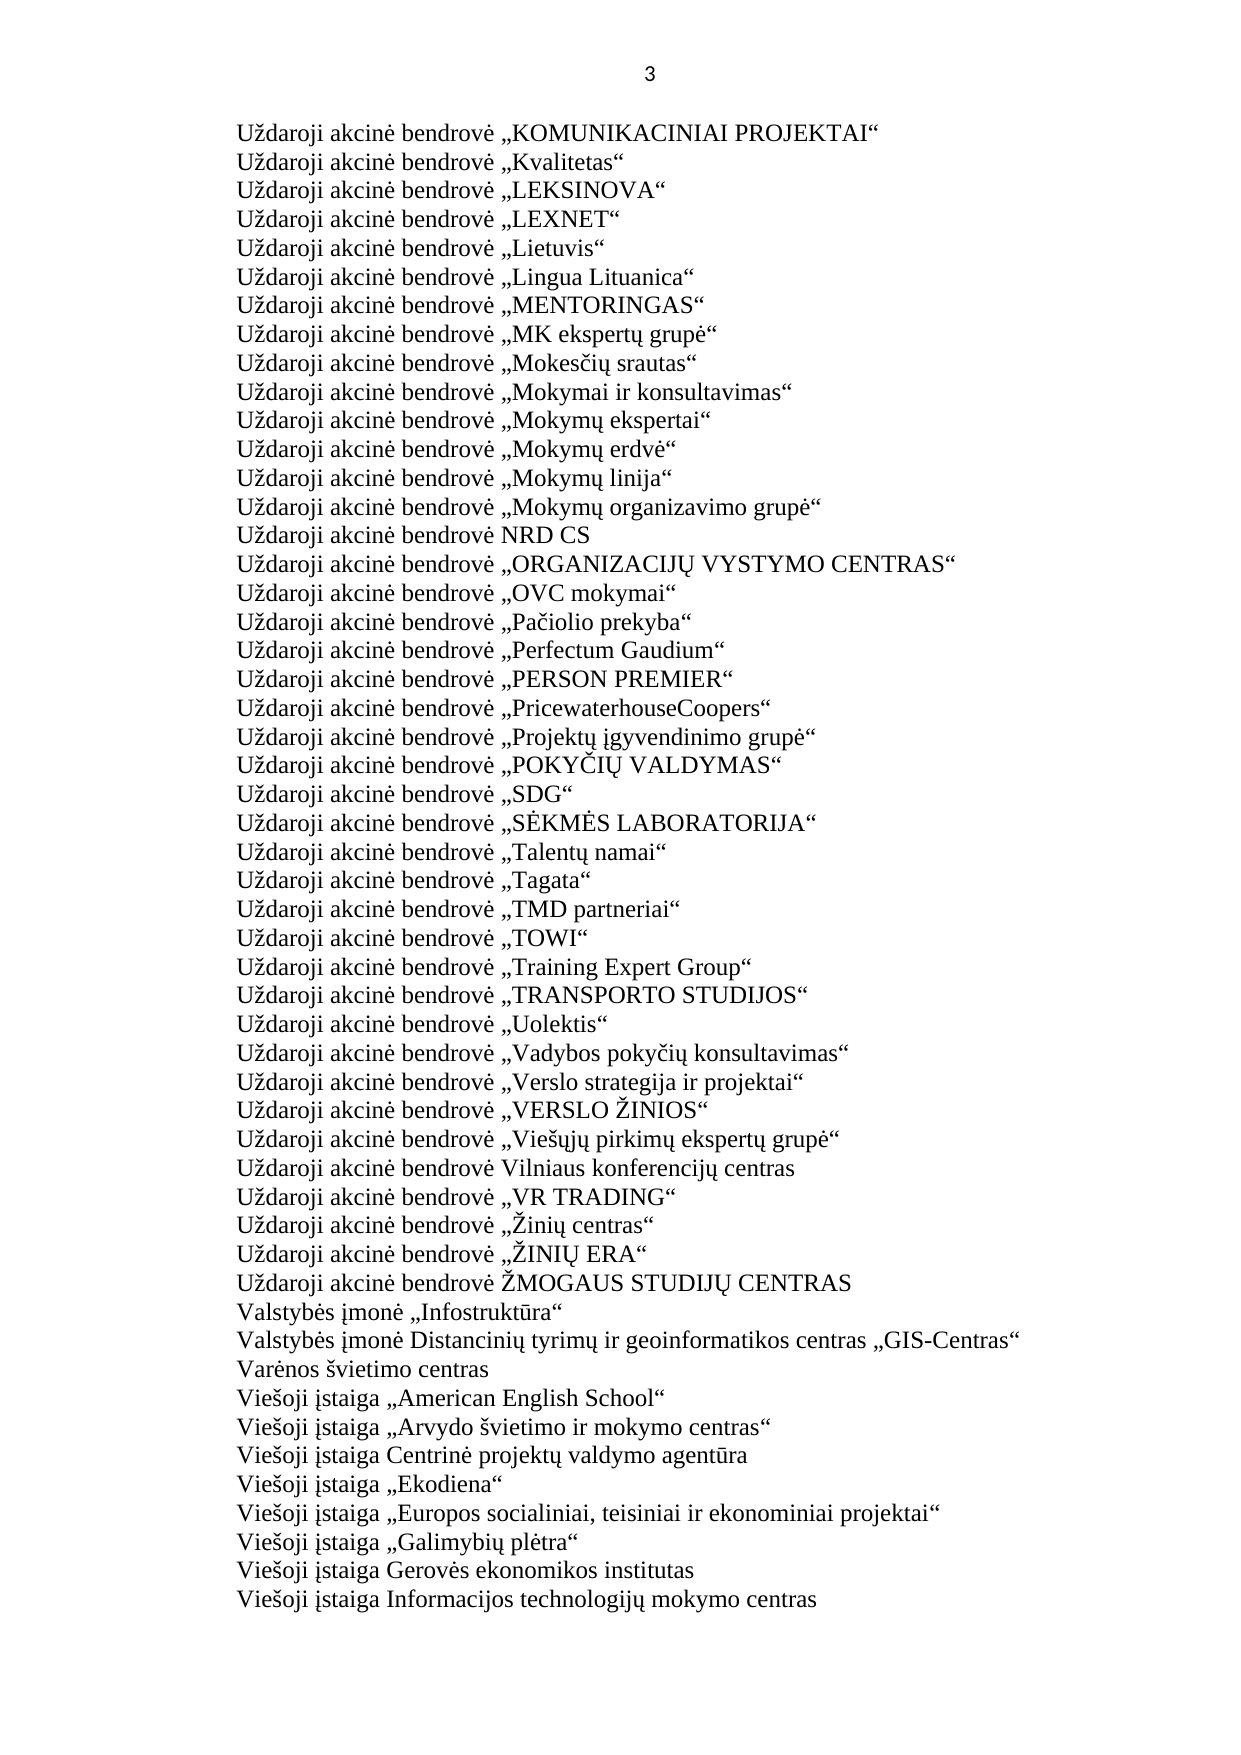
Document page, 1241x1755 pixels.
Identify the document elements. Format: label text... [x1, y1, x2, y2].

text Viešoji įstaiga Informacijos technologijų mokymo centras [177, 1584, 1122, 1613]
text Uždaroji akcinė bendrovė „Mokymų ekspertai“ [177, 406, 1122, 434]
text Uždaroji akcinė bendrovė „Lietuvis“ [177, 233, 1122, 262]
text Uždaroji akcinė bendrovė „Kvalitetas“ [177, 147, 1122, 176]
text Uždaroji akcinė bendrovė „TOWI“ [177, 923, 1122, 952]
text Uždaroji akcinė bendrovė „SDG“ [177, 779, 1122, 808]
text Viešoji įstaiga „Galimybių plėtra“ [177, 1527, 1122, 1556]
text Uždaroji akcinė bendrovė „Perfectum Gaudium“ [177, 636, 1122, 664]
text Uždaroji akcinė bendrovė „LEKSINOVA“ [177, 176, 1122, 204]
text Uždaroji akcinė bendrovė „MENTORINGAS“ [177, 291, 1122, 319]
text Uždaroji akcinė bendrovė „Žinių centras“ [177, 1211, 1122, 1239]
text Uždaroji akcinė bendrovė Vilniaus konferencijų centras [177, 1153, 1122, 1182]
text Uždaroji akcinė bendrovė „TMD partneriai“ [177, 894, 1122, 923]
text Uždaroji akcinė bendrovė „VR TRADING“ [177, 1182, 1122, 1211]
text Uždaroji akcinė bendrovė „MK ekspertų grupė“ [177, 319, 1122, 348]
text Uždaroji akcinė bendrovė „Mokymų linija“ [177, 463, 1122, 492]
text Uždaroji akcinė bendrovė „OVC mokymai“ [177, 578, 1122, 607]
text Uždaroji akcinė bendrovė „Talentų namai“ [177, 837, 1122, 866]
text Uždaroji akcinė bendrovė „LEXNET“ [177, 204, 1122, 233]
text Viešoji įstaiga Centrinė projektų valdymo agentūra [177, 1441, 1122, 1469]
text Uždaroji akcinė bendrovė „PricewaterhouseCoopers“ [177, 693, 1122, 722]
text Uždaroji akcinė bendrovė „Mokesčių srautas“ [177, 348, 1122, 377]
text Varėnos švietimo centras [177, 1354, 1122, 1383]
text Uždaroji akcinė bendrovė „Mokymai ir konsultavimas“ [177, 377, 1122, 406]
text Viešoji įstaiga „Ekodiena“ [177, 1469, 1122, 1498]
text Uždaroji akcinė bendrovė „POKYČIŲ VALDYMAS“ [177, 751, 1122, 779]
text Viešoji įstaiga „Europos socialiniai, teisiniai ir ekonominiai projektai“ [177, 1498, 1122, 1527]
text Uždaroji akcinė bendrovė ŽMOGAUS STUDIJŲ CENTRAS [177, 1268, 1122, 1297]
text Uždaroji akcinė bendrovė „Mokymų erdvė“ [177, 434, 1122, 463]
text Uždaroji akcinė bendrovė „Lingua Lituanica“ [177, 262, 1122, 291]
text Uždaroji akcinė bendrovė „PERSON PREMIER“ [177, 664, 1122, 693]
text Uždaroji akcinė bendrovė „Verslo strategija ir projektai“ [177, 1067, 1122, 1096]
text Uždaroji akcinė bendrovė „SĖKMĖS LABORATORIJA“ [177, 808, 1122, 837]
text Uždaroji akcinė bendrovė „ŽINIŲ ERA“ [177, 1239, 1122, 1268]
text Uždaroji akcinė bendrovė „Uolektis“ [177, 1009, 1122, 1038]
text Uždaroji akcinė bendrovė NRD CS [177, 521, 1122, 549]
text Valstybės įmonė Distancinių tyrimų ir geoinformatikos centras „GIS-Centras“ [177, 1326, 1122, 1354]
text Uždaroji akcinė bendrovė „Viešųjų pirkimų ekspertų grupė“ [177, 1124, 1122, 1153]
text Uždaroji akcinė bendrovė „ORGANIZACIJŲ VYSTYMO CENTRAS“ [177, 549, 1122, 578]
text Uždaroji akcinė bendrovė „Pačiolio prekyba“ [177, 607, 1122, 636]
text Uždaroji akcinė bendrovė „Mokymų organizavimo grupė“ [177, 492, 1122, 521]
text Viešoji įstaiga „American English School“ [177, 1383, 1122, 1412]
text Uždaroji akcinė bendrovė „KOMUNIKACINIAI PROJEKTAI“ [177, 118, 1122, 147]
text Uždaroji akcinė bendrovė „TRANSPORTO STUDIJOS“ [177, 981, 1122, 1009]
text Viešoji įstaiga „Arvydo švietimo ir mokymo centras“ [177, 1412, 1122, 1441]
text Uždaroji akcinė bendrovė „Training Expert Group“ [177, 952, 1122, 981]
text Uždaroji akcinė bendrovė „Projektų įgyvendinimo grupė“ [177, 722, 1122, 751]
text Uždaroji akcinė bendrovė „VERSLO ŽINIOS“ [177, 1096, 1122, 1124]
text Viešoji įstaiga Gerovės ekonomikos institutas [177, 1556, 1122, 1584]
text Uždaroji akcinė bendrovė „Tagata“ [177, 866, 1122, 894]
text Valstybės įmonė „Infostruktūra“ [177, 1297, 1122, 1326]
text Uždaroji akcinė bendrovė „Vadybos pokyčių konsultavimas“ [177, 1038, 1122, 1067]
